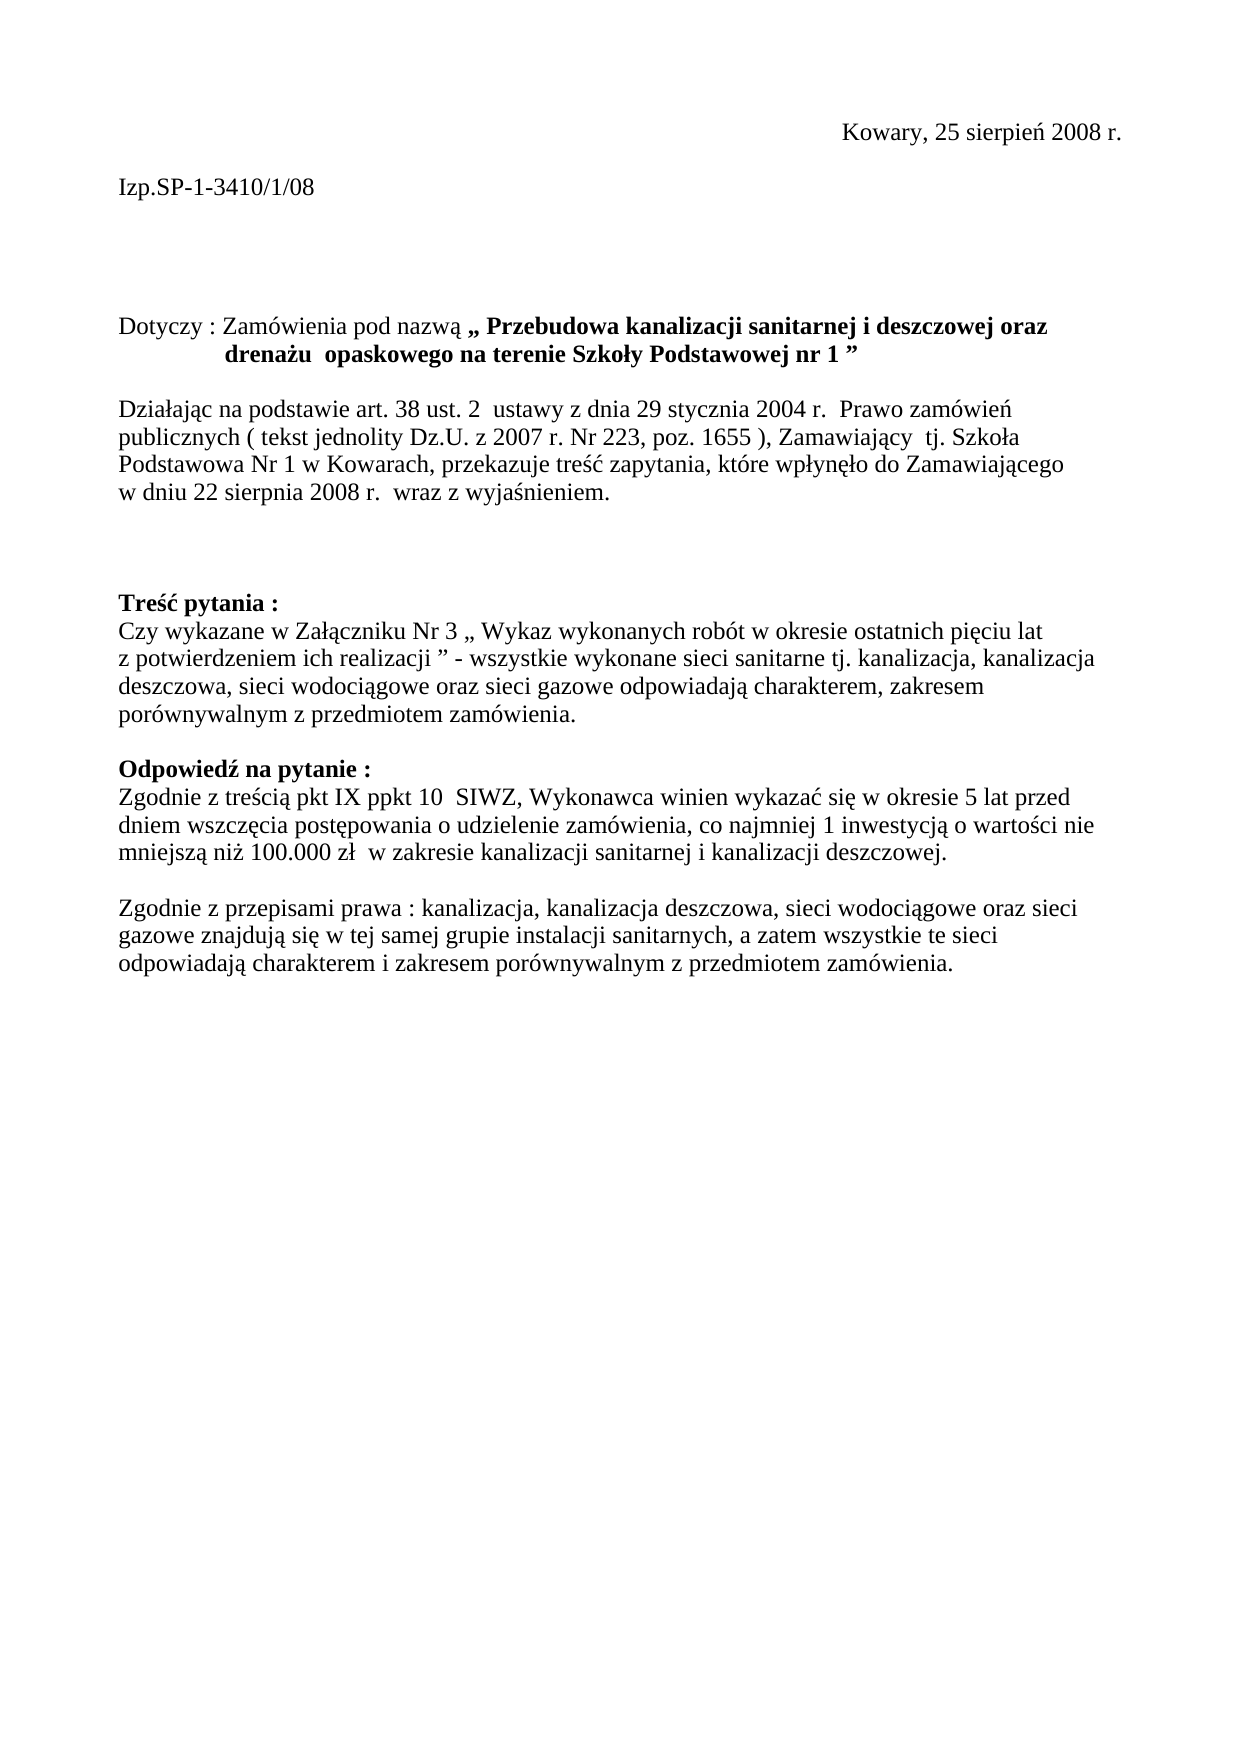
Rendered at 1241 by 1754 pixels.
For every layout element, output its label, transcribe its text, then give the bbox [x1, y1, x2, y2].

text Czy wykazane w Załączniku Nr 3 „ Wykaz wykonanych robót w okresie ostatnich pięciu lat z potwierdzeniem ich realizacji ” - wszystkie wykonane sieci sanitarne tj. kanalizacja, kanalizacja deszczowa, sieci wodociągowe oraz sieci gazowe odpowiadają charakterem, zakresem porównywalnym z przedmiotem zamówienia. [118, 617, 1122, 728]
text Izp.SP-1-3410/1/08 [118, 173, 1122, 201]
text Zgodnie z treścią pkt IX ppkt 10 SIWZ, Wykonawca winien wykazać się w okresie 5 lat przed dniem wszczęcia postępowania o udzielenie zamówienia, co najmniej 1 inwestycją o wartości nie mniejszą niż 100.000 zł w zakresie kanalizacji sanitarnej i kanalizacji deszczowej. [118, 783, 1122, 866]
text Odpowiedź na pytanie : [118, 755, 1122, 783]
text Kowary, 25 sierpień 2008 r. [118, 118, 1122, 146]
text Zgodnie z przepisami prawa : kanalizacja, kanalizacja deszczowa, sieci wodociągowe oraz sieci gazowe znajdują się w tej samej grupie instalacji sanitarnych, a zatem wszystkie te sieci odpowiadają charakterem i zakresem porównywalnym z przedmiotem zamówienia. [118, 894, 1122, 977]
text Treść pytania : [118, 589, 1122, 617]
text Dotyczy : Zamówienia pod nazwą „ Przebudowa kanalizacji sanitarnej i deszczowej oraz [118, 312, 1122, 340]
text drenażu opaskowego na terenie Szkoły Podstawowej nr 1 ” [118, 340, 1122, 367]
text Działając na podstawie art. 38 ust. 2 ustawy z dnia 29 stycznia 2004 r. Prawo zamówień publicznych ( tekst jednolity Dz.U. z 2007 r. Nr 223, poz. 1655 ), Zamawiający tj. Szkoła Podstawowa Nr 1 w Kowarach, przekazuje treść zapytania, które wpłynęło do Zamawiającego w dniu 22 sierpnia 2008 r. wraz z wyjaśnieniem. [118, 395, 1122, 506]
